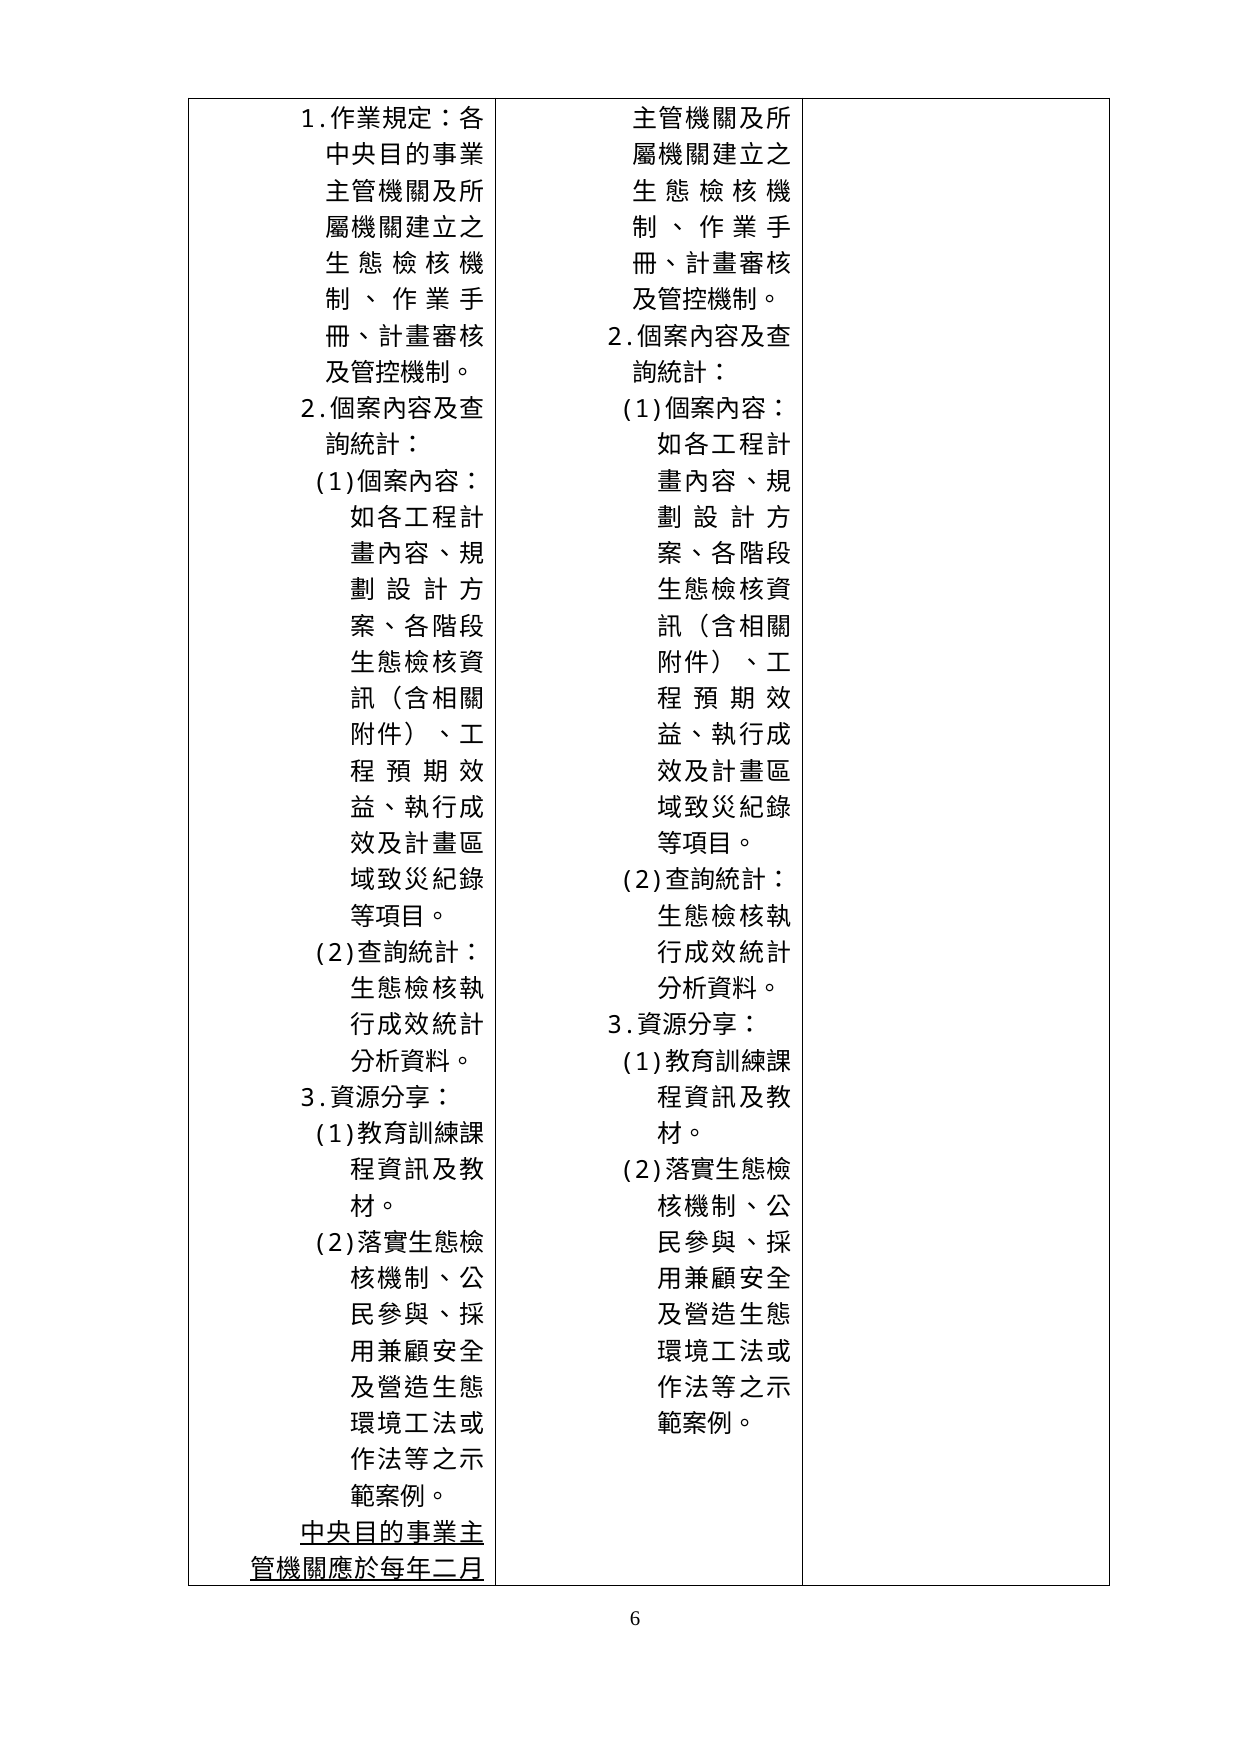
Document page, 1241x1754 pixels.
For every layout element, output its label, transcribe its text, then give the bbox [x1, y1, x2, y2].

table_cell [803, 99, 1109, 1585]
table_cell 1.作業規定：各中央目的事業主管機關及所屬機關建立之生態檢核機制、作業手冊、計畫審核及管控機制。 2.個案內容及查詢統計： (1)個案內容：如各工程計畫內容、規劃設計方案、各階段生態檢核資訊（含相關附件）、工程預期效益、執行成效及計畫區域致災紀錄等項目。 (2)查詢統計：生態檢核執行成效統計分析資料。 3.資源分享： (1)教育訓練課程資訊及教材。 (2)落實生態檢核機制、公民參與、採用兼顧安全及營造生態環境工法或作法等之示範案例。 中央目的事業主管機關應於每年二月 [189, 99, 495, 1585]
table_cell 主管機關及所屬機關建立之生態檢核機制、作業手冊、計畫審核及管控機制。 2.個案內容及查詢統計： (1)個案內容：如各工程計畫內容、規劃設計方案、各階段生態檢核資訊（含相關附件）、工程預期效益、執行成效及計畫區域致災紀錄等項目。 (2)查詢統計：生態檢核執行成效統計分析資料。 3.資源分享： (1)教育訓練課程資訊及教材。 (2)落實生態檢核機制、公民參與、採用兼顧安全及營造生態環境工法或作法等之示範案例。 [496, 99, 802, 1585]
